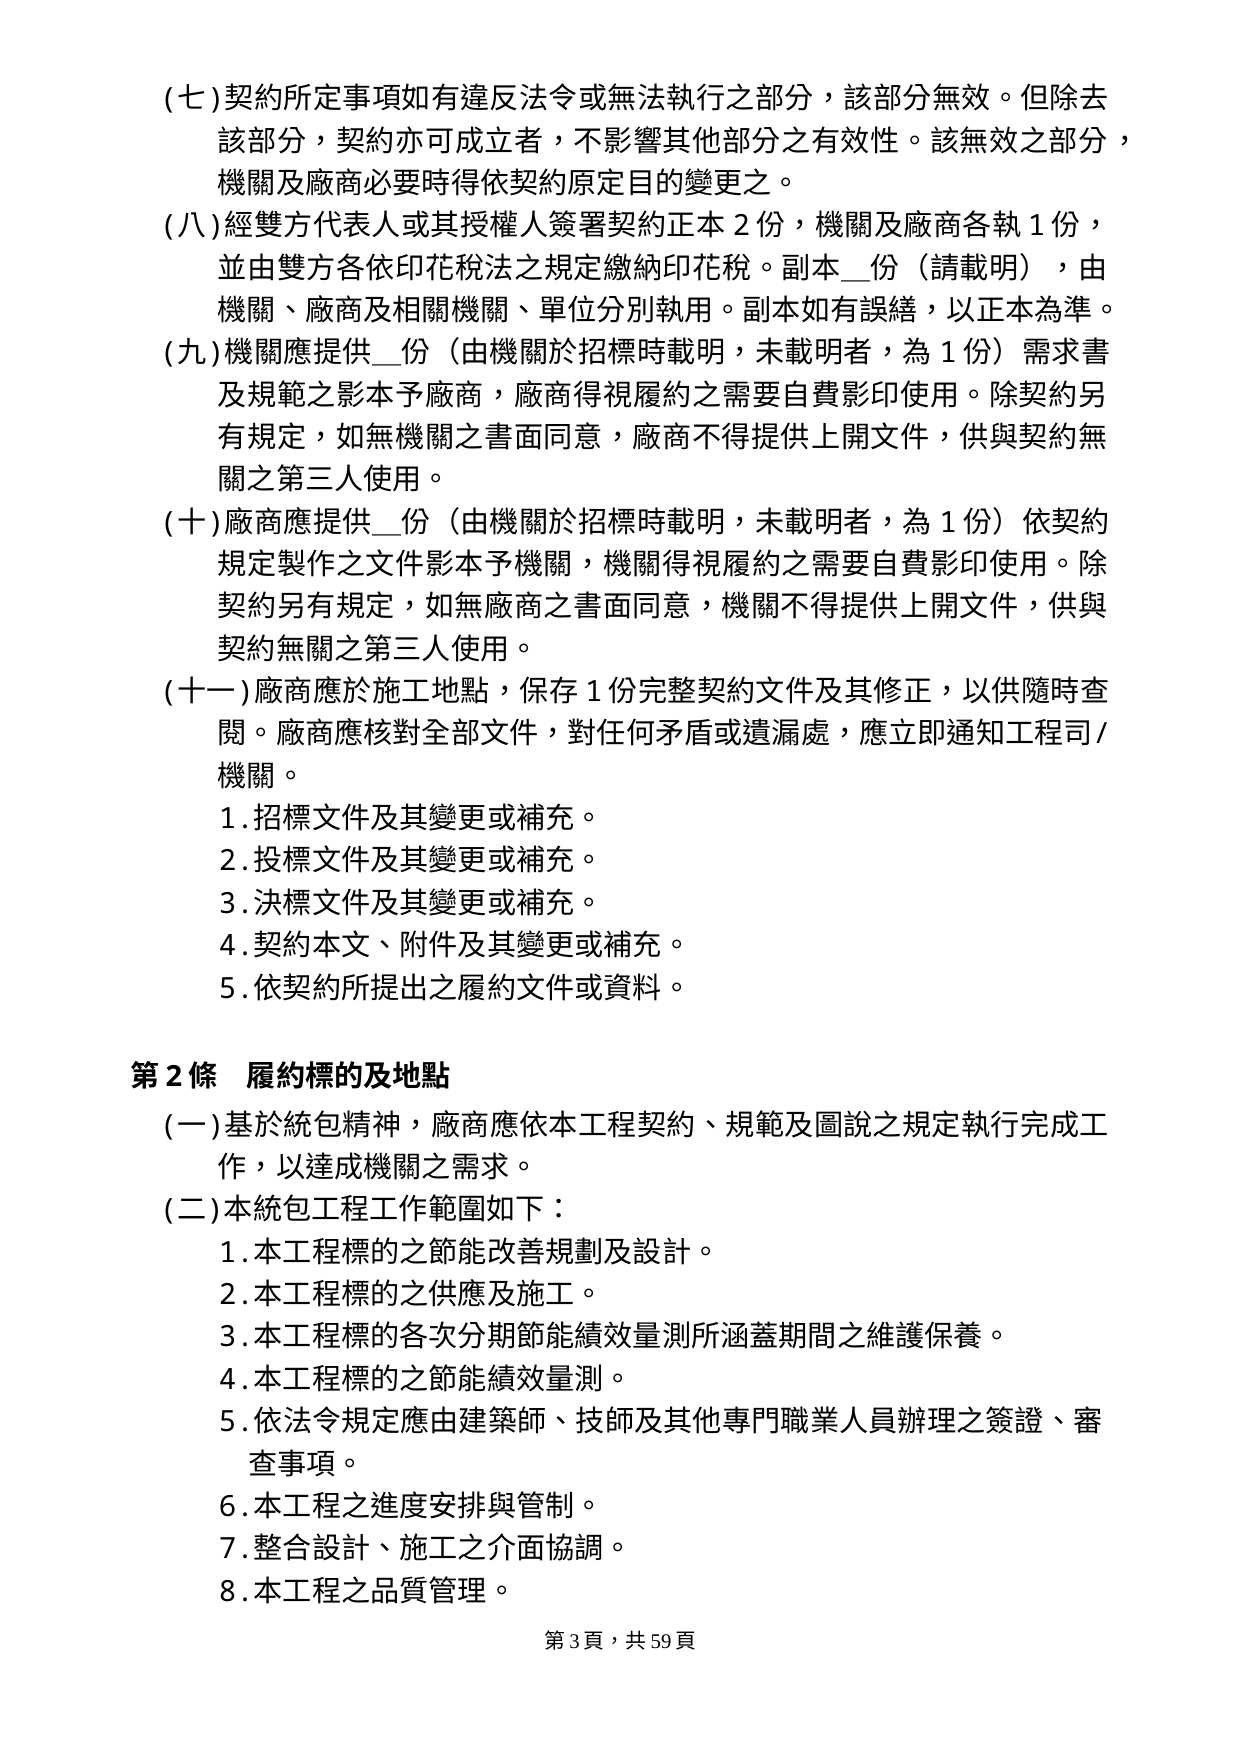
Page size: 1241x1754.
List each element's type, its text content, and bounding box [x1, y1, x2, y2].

text (九)機關應提供＿份（由機關於招標時載明，未載明者，為1份）需求書及規範之影本予廠商，廠商得視履約之需要自費影印使用。除契約另有規定，如無機關之書面同意，廠商不得提供上開文件，供與契約無關之第三人使用。 [159, 329, 1110, 498]
text (二)本統包工程工作範圍如下： [159, 1186, 1110, 1228]
text 6.本工程之進度安排與管制。 [218, 1482, 1104, 1525]
text 5.依法令規定應由建築師、技師及其他專門職業人員辦理之簽證、審查事項。 [218, 1398, 1104, 1482]
text (八)經雙方代表人或其授權人簽署契約正本2份，機關及廠商各執1份，並由雙方各依印花稅法之規定繳納印花稅。副本＿份（請載明），由機關、廠商及相關機關、單位分別執用。副本如有誤繕，以正本為準。 [159, 202, 1110, 329]
text (七)契約所定事項如有違反法令或無法執行之部分，該部分無效。但除去該部分，契約亦可成立者，不影響其他部分之有效性。該無效之部分，機關及廠商必要時得依契約原定目的變更之。 [159, 75, 1110, 202]
text 3.本工程標的各次分期節能績效量測所涵蓋期間之維護保養。 [218, 1313, 1104, 1355]
text (一)基於統包精神，廠商應依本工程契約、規範及圖說之規定執行完成工作，以達成機關之需求。 [159, 1101, 1110, 1186]
text 第2條 履約標的及地點 [130, 1052, 1110, 1095]
text 1.本工程標的之節能改善規劃及設計。 [218, 1228, 1104, 1271]
text (十一)廠商應於施工地點，保存1份完整契約文件及其修正，以供隨時查閱。廠商應核對全部文件，對任何矛盾或遺漏處，應立即通知工程司/機關。 [159, 667, 1110, 794]
text 1.招標文件及其變更或補充。 [218, 794, 1104, 837]
text (十)廠商應提供＿份（由機關於招標時載明，未載明者，為1份）依契約規定製作之文件影本予機關，機關得視履約之需要自費影印使用。除契約另有規定，如無廠商之書面同意，機關不得提供上開文件，供與契約無關之第三人使用。 [159, 498, 1110, 667]
text 4.本工程標的之節能績效量測。 [218, 1355, 1104, 1398]
text 3.決標文件及其變更或補充。 [218, 879, 1104, 922]
text 2.投標文件及其變更或補充。 [218, 837, 1104, 879]
text 8.本工程之品質管理。 [218, 1567, 1104, 1610]
text 7.整合設計、施工之介面協調。 [218, 1525, 1104, 1567]
text 4.契約本文、附件及其變更或補充。 [218, 922, 1104, 964]
text 2.本工程標的之供應及施工。 [218, 1271, 1104, 1313]
text 5.依契約所提出之履約文件或資料。 [218, 964, 1104, 1007]
